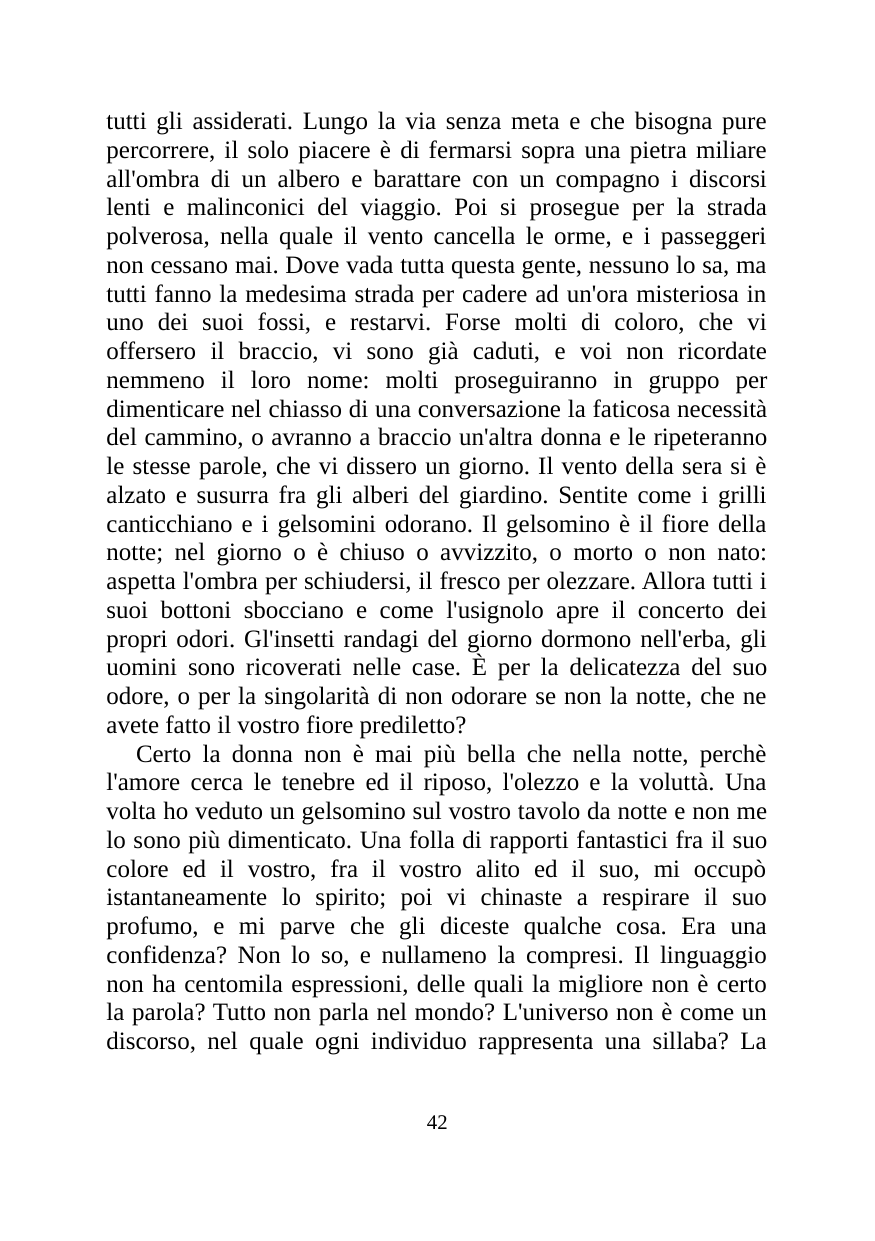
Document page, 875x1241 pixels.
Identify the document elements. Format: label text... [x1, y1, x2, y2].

text Certo la donna non è mai più bella che nella notte, perchè l'amore cerca le tenebre ed il riposo, l'olezzo e la voluttà. Una volta ho veduto un gelsomino sul vostro tavolo da notte e non me lo sono più dimenticato. Una folla di rapporti fantastici fra il suo colore ed il vostro, fra il vostro alito ed il suo, mi occupò istantaneamente lo spirito; poi vi chinaste a respirare il suo profumo, e mi parve che gli diceste qualche cosa. Era una confidenza? Non lo so, e nullameno la compresi. Il linguaggio non ha centomila espressioni, delle quali la migliore non è certo la parola? Tutto non parla nel mondo? L'universo non è come un discorso, nel quale ogni individuo rappresenta una sillaba? La [106, 739, 768, 1055]
text tutti gli assiderati. Lungo la via senza meta e che bisogna pure percorrere, il solo piacere è di fermarsi sopra una pietra miliare all'ombra di un albero e barattare con un compagno i discorsi lenti e malinconici del viaggio. Poi si prosegue per la strada polverosa, nella quale il vento cancella le orme, e i passeggeri non cessano mai. Dove vada tutta questa gente, nessuno lo sa, ma tutti fanno la medesima strada per cadere ad un'ora misteriosa in uno dei suoi fossi, e restarvi. Forse molti di coloro, che vi offersero il braccio, vi sono già caduti, e voi non ricordate nemmeno il loro nome: molti proseguiranno in gruppo per dimenticare nel chiasso di una conversazione la faticosa necessità del cammino, o avranno a braccio un'altra donna e le ripeteranno le stesse parole, che vi dissero un giorno. Il vento della sera si è alzato e susurra fra gli alberi del giardino. Sentite come i grilli canticchiano e i gelsomini odorano. Il gelsomino è il fiore della notte; nel giorno o è chiuso o avvizzito, o morto o non nato: aspetta l'ombra per schiudersi, il fresco per olezzare. Allora tutti i suoi bottoni sbocciano e come l'usignolo apre il concerto dei propri odori. Gl'insetti randagi del giorno dormono nell'erba, gli uomini sono ricoverati nelle case. È per la delicatezza del suo odore, o per la singolarità di non odorare se non la notte, che ne avete fatto il vostro fiore prediletto? [106, 106, 768, 739]
